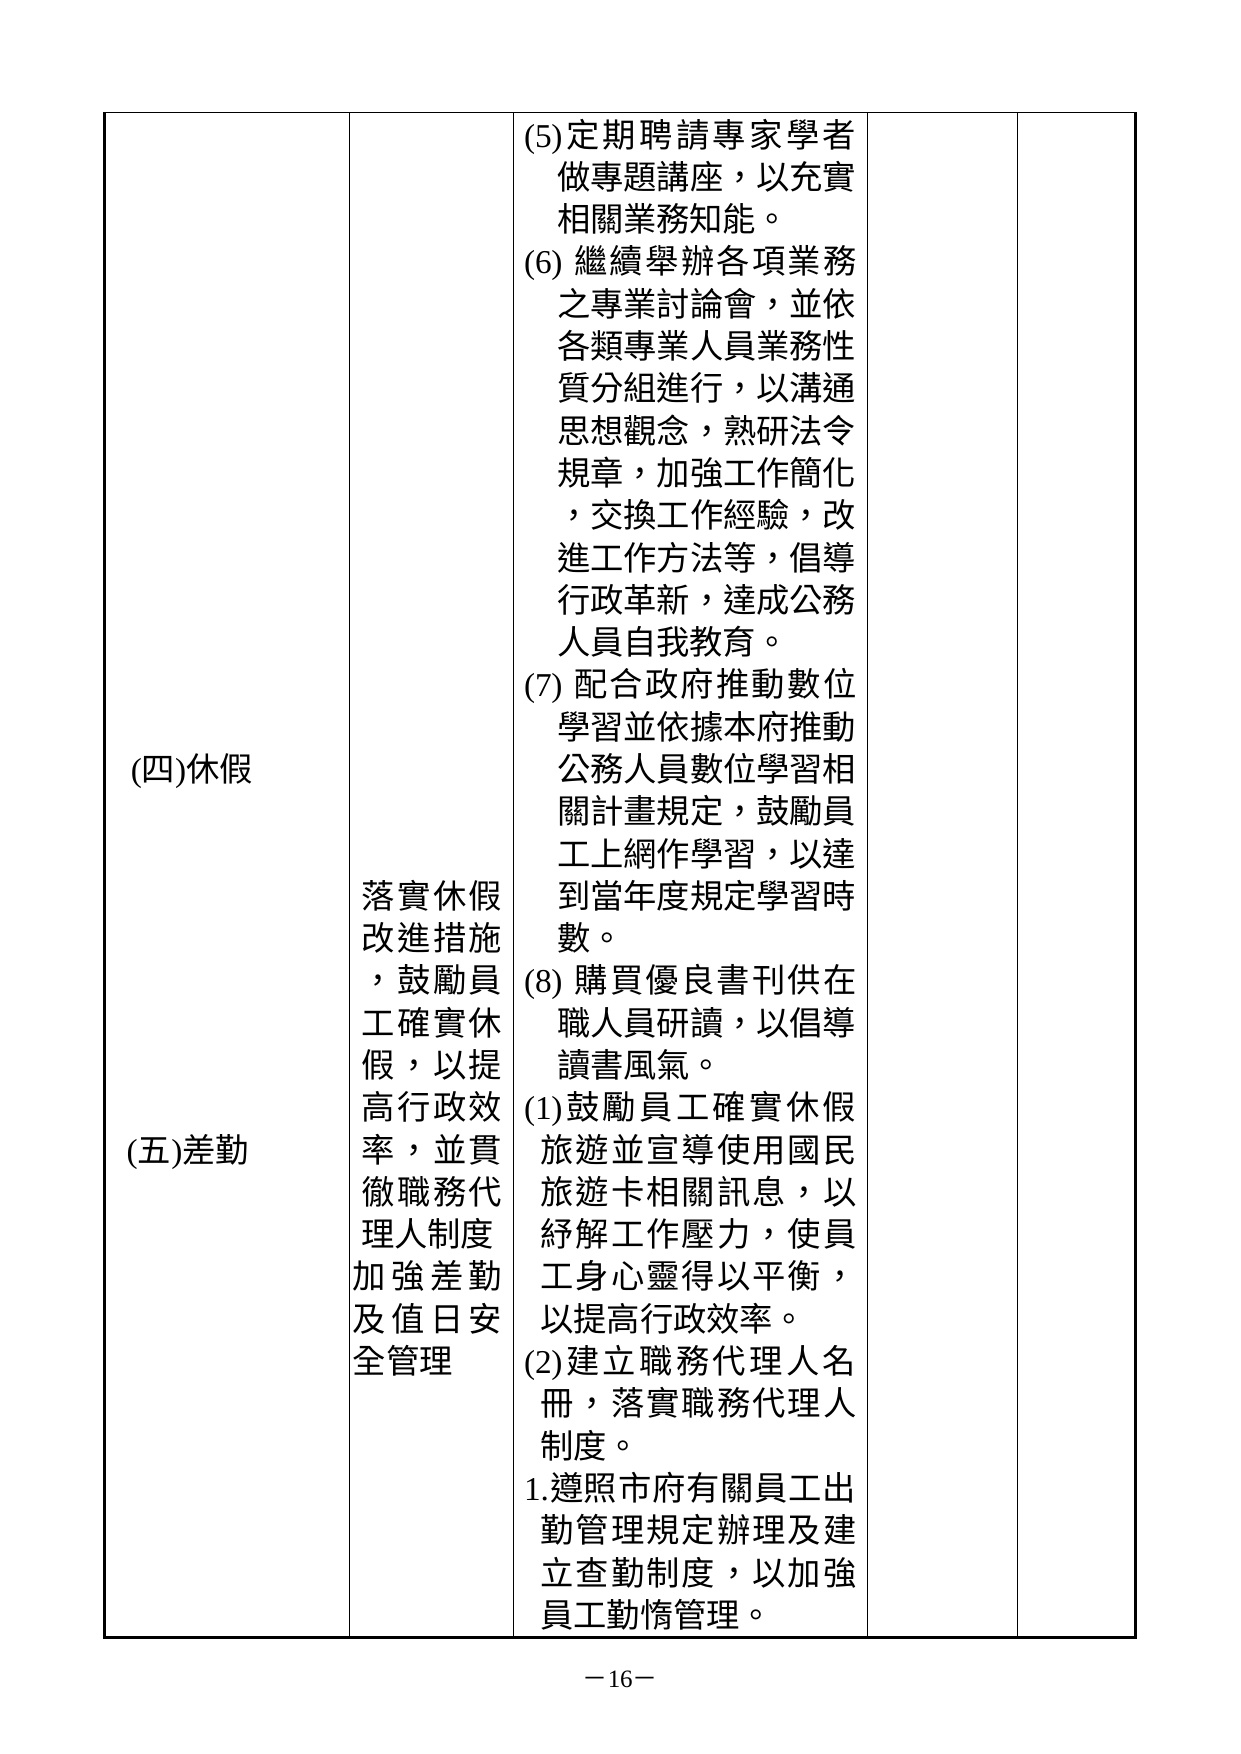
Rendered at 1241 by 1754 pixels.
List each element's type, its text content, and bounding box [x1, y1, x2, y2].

table_cell (1)配合政府推行電子公文俾提昇公文傳輸速度，提高行政效率。 (2)利用區務會議暨區親建議書函俾能提升效率效能。 (1)管理單位對員工 規定每月檢查乙次。 (2)與保全公司合約二十四小時看管維護。 (1)財產增減、移動登帳報告登記。 (2)財產增減月報、半年報、報廢表之編擬年統計表，並定期（不定期）盤點清查。 (3)「市有財產管理系統」線上作業。 (1)房地產等不動產權 登記。 (2)辦理一般產權責任 簽證。 (3)房地產租借事項。 (4)一般財產租借事項。 (5)租借爭執處理。 (1)依工友管理規定並 依高雄市政府事務勞力替代措施推動方案及相關規定辦理。 (2)工友工作，明確劃分工作責任區，並協助活動廳舍佈置。 (3)業務助理應各單位需要僱用，並嚴加考核管理。 (4)業務助理員均依法辦理保險，並依勞基法僱用，保障其權益。 (1)本所檔案是由正式 編制人員管理並依檔案法規定，處理檔案，一切以電腦化管理為主，人工為輔，定期將超越年限文書，依法銷毀。 (2)對員工查閱檔案設有登記簿並經機關首長簽准後查閱。 (3)檔案目錄管理員建立明確。 (1)各項收入解繳市庫 (2)支票開立及之付款作業。 (3)員工薪津及各項獎金發放。 (4)全年所得匯總及扣繳申報。 (1)本所對人民請願、訴願、國家賠償等案件，均依法辦理，保障人民生命財產。 (2)本所法律諮詢在長青活動中心免費服務，受到市民好評。 切實執行「高雄市各區 鎮市公所加發櫃台化及 服務台功能為民服務實 施計畫」。 (1)以「顧客導向」立場 為民服務，提供更多 元之服務途徑，積極 解決民眾問題。 (2)加強宣導本府24小時服務專線－「1999．高雄萬事通」。 配合市府推動基層建設 、綜合發展計畫辦理。 配合市府、市府管制項 目執行方案列管。 人民陳情案件、各種會 議決議案、人民訴願案 、維護公共安全等之追 蹤管制。 實施每週列管，每月公 文總檢查。 配合市政府資訊系統推動辦理。 (1)向行政院研考會申請超連結並建置村里網站。 (2)定期更新網路村里網頁資料。 (1)配合辦理資通安全演練及通報作業。 (2)定期修補程式漏洞。 按內政部訂頒「地方行政機關組織準則」，有效管制員額，合理用人，已達建立「小而美、小而能」之政府為目標。 (1)賡續檢討修正分層負責明細表，印發各單位作為授權之依據，並要求徹底執行。 (2)貫徹逐級授權原則，對與民眾員工之業務項目項目，配合工作簡化檢討修訂。 (3)依照行政院訂頒「行政院業務委託或外包民間辦理實施計畫」暨補充規定等，擴大實施行政業務委託或外包民間辦理。 (1)各職務出缺，確實依據有關任用法規規定，任用具有任用資格人員，各級人員之派代，均依任用法規規定及人事權責辦理，並依規定期限辦理送審、請任、請免。 (2)各職務出缺先決定內陞或外補或依 「考試及格人員分發辦法」規定，申請分發考試及格人員補充人力，加強考用配合。 (3)確實查報缺額，提供考試作為舉辦高、普、特考等考試之參據。 (1) 依照考試院訂頒「公務人員陞遷法」及施行細則等規定辦理，使公務人員之升遷符合公開、公平、公正原則，以拔擢激勵優秀人才。 依據「公務人員任用法暨其施行細則」及銓敘部修正「職務歸系辦法」、「職務說明書訂定辦法」等有關法令規定辦理，並配合中央有關規定辦理職務普查，加強職務管理。 加強公務人員廉政倫理規範及公務人員服務法相關規定，並辦理公務人員相關權益宣導講習及辦理相關活動，以建立優質服務環境，並建立以顧客為導向的企業型政府，對內組織讀書會及設置書香交流站，提升讀書風氣，並配合專書閱讀書目，提報讀書心得，並辦理考核獎勵，鼓勵公務人員研究發展、主動創新。 依據「進用身心障礙人員作業要點」暨「原住民工作權保障法」規定進用身心障礙人員及原住民。 (1)依據「行政院所屬機關及地方行政機關推動性別主流化績效優良獎勵計畫」及「高雄市政府所屬各機關推動性別主流化績效優良獎勵計畫」等規定辦理。 (2) 配合本所婦女促進小組辦理各項促進婦女自我成長之研習活動，以積極辦理婦女參與決策。 (3) 機關女性人員比例每年成長。 (4) 鼓勵女性同仁擔任甄審會、考績會委員，積極參與機關決策。 (1) 依據公務人員考績法、專業獎懲標準及公務員服務法等有關法令規定辦理，並加強主管考核屬員責任，強化主管權責，整飭機關紀律，實施賞罰分明措施。 (2)建立嚴格的平時考核制度，並敦促其確實執行，以發揮平時考核之功能。 (3)責由各級主管確實對屬員考核，並密送人事室彙整，作為年終考績主要參據。 (4)要加強差勤管理，以作為平時考核之重要依據。 (5)平時考核之獎懲令核布後，仍應於30日內提考績委員會確認。 (6)依據「行政院及所屬各機關公務人員平時考核要點」及公務人員考績法等規定，辦理員工平時考核。 (7)各課室主管對屬員實施面談及平時考核並詳加記錄，每年4月、8月底彙整陳首長查閱並列為年終考績暨陞遷依據。 (8)對頑固不法涉及貪瀆人員，本「重獎重懲」原則嚴予懲處，以儆效尤，對平時工作有具體表現者，從優敘獎，使優者更加奮勉，劣者有所警惕，以刷新政治風氣，建立「清廉」政風。 (1) 每月定期召開會議，針對業務或提升為民服務品質等，研提興革意見。 (2) 訂定本所員工提案制度暨評審獎勵實施計畫，鼓勵所屬員工積極參與研提建議並核發獎金。 對公務人員著有功績、勞績或有特殊優良事蹟者，依據獎章條例遴選合於表揚條件人員，請頒獎狀及獎章，以激勵士氣，提高行政效率。 凡公務人員有特殊功 績、勞績或優良事蹟， 依規定專案請頒功績 、楷模獎章外，服務成 績優良者，於退休（職 ）、資遣、辭職或死亡 時，任職滿40年者， 請頒特等服務獎章；任 職滿30年者，請頒一 等服務獎章；任職滿20 年者，請頒二等服務獎 章；任職滿10年者， 請頒三等服務獎章。 (1)配合訓練機構辦理之訓練課程，選送適當人員受訓，尤其鼓勵員工參加英語等外國語之語言課程，以提升員工素質及外語能力。 (2)鼓勵員工參加各項進修或利用公餘時間參加大專以上學校進修。 (3) 落實終身學習理念，鼓勵員工參與訓練與研習，不斷學習與成長，充實專業知能。 (4)依公務人員訓練進修法及市府年度訓練研習計畫，配合政策辦理員工訓練及舉辦專題演講，並加強人文素養、性別主流化、面對媒體、在職培訓發展、提升英語力、新進人員訓練、國際人權公約、公務倫理、法治教育、核心能力暨公務人員溝通與宣導能力、執行力與應變力等相關訓練課程，以型塑優質組織文化，培育卓越公務人力，並鼓勵同仁報名參加其他機關辦理之相關活動。 (5)定期聘請專家學者做專題講座，以充實相關業務知能。 (6) 繼續舉辦各項業務之專業討論會，並依各類專業人員業務性質分組進行，以溝通思想觀念，熟研法令規章，加強工作簡化，交換工作經驗，改進工作方法等，倡導行政革新，達成公務人員自我教育。 (7) 配合政府推動數位學習並依據本府推動公務人員數位學習相關計畫規定，鼓勵員工上網作學習，以達到當年度規定學習時數。 (8) 購買優良書刊供在職人員研讀，以倡導讀書風氣。 (1)鼓勵員工確實休假旅遊並宣導使用國民旅遊卡相關訊息，以紓解工作壓力，使員工身心靈得以平衡，以提高行政效率。 (2)建立職務代理人名冊，落實職務代理人制度。 1.遵照市府有關員工出勤管理規定辦理及建立查勤制度，以加強員工勤惰管理。 2. 本所值日勤人員均遵照市府頒發之值日規定要點實施，並請各課室主管要求所屬在值勤時間應堅守崗位外，另為加強辦公處所之安全，假日及值夜均委由保全公司系統之監控。 (1)依「高雄市政府及所屬各機關性騷擾防治與申訴作業注意事項」規定辦理。 (2)依規定組成本所性騷擾申訴評議委員會，負責本項業務之推展。 (3) 利用集會及文宣等各種傳遞訊息方式，加強宣導性騷擾防治觀念及申訴管道，並在各項訓練講習課程中，適當規劃性別平權及性騷擾防治相關課程。 確實依照行政院訂頒「全國軍公教員工待遇支給要點」之規定核發員工薪資，以安定公務員工生活。 依照「全國軍公教員工待遇支給要點」規定，員工遇有婚喪、生育、子女教育，核給各項補助費以改善員工生活。 舉辦員工郊遊、健行、登山等活動。 (1) 加強辦理退休，對以屆齡退休人員均列冊管制，並於屆滿三個月前通知辦理退休手續。 (2)嚴格審核申請退休及資遣案件。 (3) 調查所屬機關羅患重病或不適任現職人員，列冊管制，並如期嚴格執行辦理退休或資遣，依規定辦理退休資遣。 (4) 財政狀況，依年老，體弱多病優先順序辦理自願退休。 協助遺族辦理撫卹，並派員慰問遺族，依法適時予以辦理員工撫卹案件。 依據「公務人員俸給法」、「公務人員加給給與辦法」核發薪俸。 (1)配合心理諮商與輔導業務，鼓勵員工參加心理健康諮商訓練，使員工瞭解心理健康與諮商之資源管道。 (2)辦理員工身心健康專題講座，邀請專家學者專題演講，宣導心理健康與諮商輔導觀念，提昇員工健康自我管理能力。 (3)依據「高雄市政府補助公教人員健康檢查作業規範」，及配合市府推動公教人員健檢補助方案，規劃分配員工參加健檢人員，並提供各大合格醫院診所健檢資訊予同仁知悉。 召開員工月會，增進溝通管道及參與建議機制，以利業務推展。 (1)根據「員工協助方案部落格」、「人事簡訊」、「待遇福利退撫關懷」、「生活宅急便站」、「專區園地」等5個主題於本所實施各項人事服務工作。 (2)利用員工月會加強宣導及以通知方式轉知各員工瞭解人事關懷服務方案，達到人事服務目的。 (3)訂定「本所績優員工表揚實施要點」，凡承辦業務表現優良之同仁，得由各課室主管簽請區長核定後，會請秘書室製作獎狀並於員工月會中頒發，以激勵員工士氣、鼓舞工作情緒，發揮團隊精神。 (1)鼓勵退休人員踴躍擔任志工，主動調查退休人員擔任志工之意願，並蒐集需用志工機關之需求，提供退休人員參酌。 (2)鼓勵退休人員至行政院人事行政局「銀髮公教志工人力銀行」網站登入報名參加志工。 (1)確實執行人事資料考核，務求達100分之目標及正確性。 (2)配合市府轉換Web hr人力資源管理系統教育訓練及講習，派員參加，以提昇人事人員操作運用系統。 (1)依據本所特性、本區民意調查反映及上級重點需求，研訂年度工作計畫 (2)針對各項易滋弊端業務，適時修訂防弊措施，並實施業務稽核。 (3)蒐集地方與情及興革意見，提供首長施政參考。 (1)製作各種海報宣導相關法令及政府肅貪政策，達寓教於樂的功能。 (2)適時播放法紀教育光碟片供員工觀賞。 (3)延聘專家學者講述各項法律常識，提昇員工守法觀念。 (4)舉辦員工法律常識有獎徵答，以增進同仁之法學素養。 (1)按時召開廉政會報會議，檢討政風工作推動之成效。 (2)加強採購案件之抽驗抽查工作，發現缺失立即檢討改進，有違法情事者移送司法單位偵查。 (3)加重主管督導考核屬員之責，以收層層節制防微杜漸之功。 (4)廣為宣導本所受理檢舉信箱及電話。 (1)對檢舉人確實做到保密機制，嚴防檢舉人曝光。 (2)迅速查明事情原委，函覆檢舉人，提昇肅貪效率。 (1)積極發掘廉潔事項，辦理表揚端正政風廉潔楷模，樹立清明政治風氣。 (2)建議首長調整風評操守不佳員工職務，以杜絕弊端發生。 (1)定期、不定期實施機密維護檢查，檢討維護缺失，立即改進。 (2)加強資訊機密之維護措施，防止有心人士竊取資料。 (3)轉發各類保密資料， 供員工閱覽；並利用各種集會要求同仁注意機密之維護。 (4)訂定公文書處理流程規定及影印機、傳真機、電腦使用管理辦法，防止機密外洩。 (1)定期實施安全狀況研判及檢查，並召開安全維護會報檢討各項缺失予以改進。 (2)加強各項防護措施落實維護工作。 (3)協調警察分局加強本機關之巡邏。 依高雄市地方總預算案 編歲出概算編製應行注 意事項、高雄市地方總 預算編製作業手冊及有 關規定，就各業務單位 工作計畫所需，核實編 製年度歲入與歲出預算 。 預算完成法定發布或核 定保留程序後，依直轄 市及縣（市）單位預算 執行要點及市府補充規 定，參照各業務單位年 度工作計畫進度，編製 預算（保留）分配表陳 報市府核定後付諸實施 ，並切實監督執行。 視實際業務需要，依照 預算法與中央及地方政 府預算籌編原則，及直 轄及縣（市）單位預算 執行要點之規定，適時 辦理追加（減）預算或 動支市府第二預備金， 並依高雄市政府動支災 害準備金作業要點，及 時辦理動支災害準備金 作業。 (1)經費動支核簽應與預算編列用途相符;預算執行應與計畫進度相合，如有落後，促請業務單位注意檢討改進。 (2)採購計畫應依政府採購法及相關子法規定程序辦理。 (3)健全財務秩序，加強財務內控，除嚴格審核各項收支憑證外，不定期實施現金、票據與證券查核等。 (4)依據簿籍按月編製會計報告;上半年編製半年結算報告，按年編製單位決算。 (5)各項支付案件依法審核，除採購卡給付項目外，儘速隨到隨辦，完成支付手續，一般以不超過五天為限。 (1)辦理各類公務統計報表之審核與管理。 (2)配合及協調辦理各項統計調查工作。 (3)兼（協）辦統計調查人員之遴選與聯繫。 (1)辦理本區各里長、鄰長辦公費及交通費轉帳事宜。 (2)辦理本區各里辦公處村里行政業務檢討會報。 (3)辦理本區里鄰長文康研習活動。 (4)推薦本區特優里鄰長及績優民政人員，接受市府及本所表揚事宜。 依據公職人員選舉罷免法及相關規定辦理。 (1)辦理林園區民防組織幹部及組員講習活動。 (2)依照上級頒布計畫配合辦理萬安防空演習事宜。 (3)執行轄內家戶防護、民防教育宣導及公有防空避難設備管理任務。 輔導宗教團體業務。 公共造產管理維護。 (1)函復高雄地方法院民事執行處有關查封土地是否訂三七五租約。 (2)私有耕地三七五租約註銷變更登記及區有耕地租賃.調解業務。 (3)地籍圖重測無法投遞公示送達公告及配合經建課辦理農業用地使用證明書審查。 (4)辦理本區祭祀公業登記清理變更。 (1)本區各公墓管理、環境維護。 (2)本區各公墓用地已禁葬，對違法濫葬持續查報作業。 學齡兒童入學調查、通 知及中途輟學學生追蹤 輔導繼續就學。 (1)辦理林園區各界慶祝母親節、父親節暨頒獎表揚全區各里模範父親及母親。 (2)辦理各項社教活動。 (3)配合市府文化局辦理文化資產等清潔管理維護保存。 (4)辦理文化資產現況定期查報、突發事件緊急通報。 (1)辦理區內各項體育活動及各項社會教育模範表揚。 (2)承辦全區文藝活動，配合區內各機關團體學校辦理文化活動。 (1)配合辦理原住民急難救助、醫療補助、購屋補助、建構及修繕補助貸款、整修建住宅補助、租賃住宅補助及綜合發展基金貸款、國宅配售、法律服務、協助解決生活上所遭遇之困境，使其獲得實質之照顧。 (2)積極鼓勵原住民青年參加職業訓練，習得一技之長，提升生活水準。 (3)宣導原住民登記族別，提升族別住記率。 (4)輔導原住民加入全民健康保險、繳納國民年金，保障其權益 (5)原住民幼童托教補助、依據高雄市都市原住民生活發展計畫辦理。 (1)協助衛生單位推行醫療保健及公共衛生工作。 (2)鼓勵市民按時接受各項疫苗接種。 (1)每月定期召開登革熱區級防疫指揮中心會議，建立跨單位合作機制。 (2)輔導各里成立環境整頓或環境改造相關工作之志工隊。 (3)規劃辦理里鄰長登革熱研習會及社區民眾登革熱衛教宣導。 (4)請里幹事查報各轄區破損空屋並函報各權管單位。 (5)病媒蚊調查布氏指數三級以上里段，於3-7日內動員清除孳生源工作（落實三級大掃除、四級大掃蕩）。 (6)協調各權責機關根本處理轄內積水地下室、破損空屋、髒亂空地、廢輪胎廠、回收廠、陽性水溝、大型隱藏性孳生源。 (7)落實大雨後48小時七大列管點複查及登革熱防治工作。 (1)於流感大流行時，配 合衛生單位執行轄區 臨時集中收治隔離場 所防治措施。 (2)利用各種集會協助 宣導市民接種流感疫苗及流感防治措施。 (3)配合衛生單位辦理流感種子教師與防疫志工組隊培訓。 (1)利用各種集會協助宣導愛滋病、結核病防治及七分篩檢表。 (2)鼓勵市民利用轄區衛生所資源，接受愛滋病毒篩檢。 (3)協助經濟弱勢者參與X光巡檢活動。 (1)配合衛生單位強化轄區內里長、里幹事推動「老人免費裝假牙」人員在職教育訓練。 (2)結合社區資源宣導「老人免費裝假牙」政策。 (1)協助宣導預防食品 中毒5原則：要洗手 、要清潔、要生熟食 分開、要澈底加熱、要低溫保存。 (2)協助宣導民眾均衡 攝取各類新鮮食物 ，減少因攝取大量單 一食物而提高特定污染物質之風險。 結合社區組織、團體推動社區健康營造。 (1)配合衛生單位針對所 轄里長、里幹事辦理 自殺防治守門人訓練 ，落實守門人功能， 訓練成果累計達轄區 里數80%以上。 (2)利用行政資源及各項集會協助推動安心專線：「0800799885」。 落實社區內自殺高風險 個案之發掘、關懷、轉 介及通報。 協助宣導法務部藥頭檢 舉專線0800024099*2及 24小時不打烊免付費戒 毒成功專線0800770885 （請請你、幫幫我）。 (1)於跑馬燈或LED看板播放「檳榔子本身就是致癌物，即使不加紅灰、白灰、荖花、荖葉等添加物，嚼它就是會致癌」及「政府提供免費子宮頸癌、乳癌、大腸癌、口腔癌四項癌症篩檢，符合篩檢資格民眾請洽各區衛生所。 (2)協助本市衛生所辦理 癌症防治篩檢工作。 (1)協助發掘及通報社區 有長期照顧需求個 案。 (2)結合社區資源宣導長 期照顧服務。 (1)辦理65歲以上中低 收入老人生活補助津 貼。 (2)受理中低收入老人公費安養申請及重病住院看戶補助。 (3)受理優惠記名卡的申請。 (4)辦理重陽節敬老系列活動及敬老禮金發放。 (5)辦理老人參加全民健保自付額補助及核退事宜。 (6)老人活動中心經營管理維護。 (1)受理民眾申請身心障礙手冊及生活補助。 (2)受理身心障礙生活器具補助。 (3)受理身心障礙者日間照顧及住宿式照顧費用補助。 (1)受理特殊境遇家庭緊急生活扶助與子女生活津貼、托育津貼及教育補助證明等之申請審核及核定。 (2)受理設籍前外籍配偶遭逢特殊境遇之家庭扶助之申請審核及核定。 (1)受理低收入戶之申請。 (2)配合辦理低收入戶各項福利事項等社會救助工作。 (3)配合辦理急難及災害救助。 (4)整備充實災民收容救濟站，辦理災害期間災民收容安置作業與暢通災害期間救災物資調動管道。 (1)特殊境遇家庭子女生活、托育津貼及教育補助證明。 (2)弱勢家庭兒童生活扶助。 (3)單親家庭子女生活、教育補助。 (1)第一類村鄰長健保及健保費收款等業務。 (2)第五類低收入戶福保健保業務。 (3)第六類區民健保及榮民健保等業務。 (1)輔導社區發展協會業務。 (2)辦理人民團體相關事宜。 (3)輔導社區照顧關懷據點事宜。 (4)輔導社區生產建設基金之運用與管理並定期(一年)查核存款情形。 (1)依據商標標示法辦理。 (2)協助宣導及輔導廠商商品正確標示。 (3)協助實施商品標示抽查。 將拍賣及民刑事案件予以公告並及時依限將處理情形函復法院。 。 按季調查農情，包括 農、畜之調查，調查工 作在每季結束前1個月 內完成，依照表格如期 陳報。 自有耕地上興建農舍， 須申請「確無自用農舍證明書」。 依據「農業機械使用證申請及核發須知」受理申請，經審查符合規定後發給使用證及農機用油免營業稅憑單。 人行道上、安全島上種植完成之路樹，利用各種集會宣傳，督促民眾配合，共同愛護。 定期於每年5月及10月調查轄區內大規模戶及一般養豬戶隻數分類統計呈報。 稻田轉作休耕係依據水旱田利用調整細部實施計畫」執行措施，每年2期受理申報、調查、核定及編製輪作獎勵、休耕給付清冊。 依據96.1.29.修訂之農業發展條例規定，人民申請耕地所有權移轉、不課徵土地增值稅及申請繼承或贈與免徵遺產稅、贈與稅時應申請「農業用地作農業使用證明書」。 (1)利用集會活動教育 宣導。 (2)配合水土保持宣導 月活動舉辦各項宣 導活動。 依據高雄市珍貴樹木保護自治條例第2條第1項規定辦理。 漁業調查統計及月報年報之編製、漁業普查、養殖漁業放養量申報、漁業天然災害查報救助、陸上漁塭養殖漁業登記證申請，陸上漁塭養殖漁業農許使用申請。 (1)依據里民大會建議 案及其他各項集會 之建議案件會同里 長、里幹事實地勘 估、預估工程費，擬定工程先後順序。 (2)配合編列之工程費，擬定工程計畫及進度表，陳報市政府核定後，依照計畫執行。 (3)依據新制定高雄市 市區道路管理自治 條例執行6公尺以 下道路路面之改善 及養護。 據各里所提之建議案件實地勘查，專案報請養護工程處編列預算辦理。 (1)寺廟、教堂、社區、里活動中心、辦公廳舍等之綠化工作，分別由本所相關課室辦理。 (2)住戶屋頂、陽台、 庭院綠化所需花木 之申請，配合養護 工程處之規定辦理。 於每年6月配合高雄市政府經濟發展局辦理轄內工廠營運調查及工廠執照之校正，以便掌握工廠營運實況及其家數。 (1)配合財稅相關單位 辦理各項稅務宣導。 (2)財產稅（房屋稅、 地價稅）補單事宜。 (1)中小排水（一般排 水）改建、修建及計畫提報。 (2)全區6公尺以下道路排水溝新建、改建、修建及維護 (3)高雄市政府委託辦 理事項。 (4)側溝修建及計畫提報。 (5)災修工程案件提報。 (1)啟動防汛緊急應變 小組進行災害搶險 整備工作，並通報 本所相關課、室及 轄區內相關單位進 行人員機具整備工 作，加強防災宣導 及防搶險措施。 (2)購置砂包抽水機整 備，連絡開口合約 廠商備妥挖土機、 吊車、發電機等機 具設備待命。 (1)市府年度開闢公共 設施案，凡遇區民 反對或持異議者， 透過地域性情感及 地方士紳協調說明 建立其共識。 (2)協助拆遷補償事宜。 辦理地方普查工作宣導、普查區之規劃、普查之調派及調查工作之完成。 (1)辦理民國84年次役男兵籍調查，建立兵及調查資料。 (2)辦理役男體檢及抽籤。 (3)依據市政府配賦人數按梯次徵集並由區公所派員護送至新兵訓練中心入營報到。 (4)受理役男在學緩徵、延期徵集及免禁役申請。 (5)受理役男家庭因素替代役及家庭因素補充兵之申請。 (1)確實辦理在營軍人家屬之生活扶助。 (2)列級家屬之健保補助及醫療費補助。 (3)受理在營軍人申請在營證明。 (4)辦理各梯次役男入營輸送作業。 (1)辦理國民兵異動管理。 (2)辦理替代役役男因病停役免予回役案件。 (3)辦理替代備役役男役籍資料列管及異動。 (1)辦理後備軍人退伍歸鄉報到。 (2)辦理後備軍人停役、轉免役、回役、禁役。 (3)辦理後備軍人資料清查核對。 (4)辦理後備軍人退伍令遺失申請補發。 (1)區內6米以下巷道路面及水溝維修 [514, 113, 867, 1636]
table_cell (四)休假 (五)差勤 [106, 113, 349, 1636]
table_cell [1018, 113, 1134, 1636]
table_cell 17,604,840 45,843,840 22,400 20,000 22,205,840 1,277,000 1,400,000 73,080 7,000,000 [868, 113, 1017, 1636]
table_cell 推行電子 公文交換 工作 加強廳舍 管理對本 所內部設 備定期檢 查 1.財產登 記 2. 財產經營 加強對工 友及業務 助理管理 工作 。 . 檔案典藏 、查閱、 保管、檢 調、銷毀 財稅收支 加強請願 、訴願工 作推行及 國家賠償 案件之處 理 推動行政 革新，積 極研究發 展，以創 新區政 加強推行 為民服務 ，落實基 層服務工 作 逐年配合 預算納入 施政計畫 推動執行 1. 施政計畫列管 2. 特定管制案件之審核 公文檢查 1.行政資訊系統推動 2.推展網路村里 3.加強資通安全 1. 合理調查調整組織編制，有效運用人力，建立小而美、小而能之政府 2. 貫徹分層負責，擴大授權並實施行政業務委託民間辦理，以強化人力運用，提高行政效能 3.貫徹依法用人，考試用人，以達考用合一之用人政策 4.貫徹執行陞遷制度，人事公開、公平、公正外補作業 5.辦理職務歸系，加強職務管理 6. 強化公務人員倫理觀念及建構優質溝通協調機制 7. 貫徹足 額進用 身心障 礙人員 及原住 民政策 8.拔擢績優女性落實性別主流化。 1. 嚴密考核獎懲以達獎優汰劣之目的 2. 依機關特性與需要，自訂具體可行之激勵措施，執行後確具激勵士氣之效益 3. 表揚資身績優人員，以激勵士氣，提高行政效率 4.依照「獎章條例」等規定，請頒公務人員功績、楷模、服務獎章，以激勵士氣 加強在職員工訓練進修並薦送績優人員深造暨加強公務人員行政倫理觀念 落實休假改進措施，鼓勵員工確實休假，以提高行政效率，並貫徹職務代理人制度 加強差勤及值日安全管理 性騷擾及性別歧視防治 1.依法支給待遇，改善公教員工生活 2.加強辦理員工福利，照顧其生活 3.舉辦文康活動及其他休閒活動 4.加強辦理退休資遣，消除無效人力 5.撫卹案 件適時辦 理並派員慰問 6.依規定 支俸 7.加強員 工健康自我管理，提供諮商與輔導之資訊 8.召開員 工月會 9.推動員工協助方案及心理健康等人事關懷服務方案 10.鼓勵退休人員參與公共事務 11.執行人事資料考核及配合人力資源管理系統（Web hr）操作訓練及講習 依據本所特性、本區民意調查反映及上級重點需求，研訂年度工作計畫 宣導政府掃除黑金、檢肅貪瀆、查察賄選之決心，建立員工依法行政觀念，塑造民眾信任政府及廉潔政風之形象 強化廉政會報功能，落實防弊措施，鼓勵民眾勇於檢舉 廣為宣傳 鼓勵民眾 檢舉不法 公務，立 即查處， 並將查處 情形函覆 檢舉人 獎勵表揚端正政風廉潔楷模 提高員工保密警覺，防止洩密案件發生。 結合行政力量，加強首長之安全維護及確保機關之安全 1.單位預 算之籌編 預算分 配 3. 追加（減）預算及動支預備金之辦理 嚴密預算 執行，發 揮會計管 理功能 辦理各項 統計業務，發揮統計支援決策功能 村里行政業務 公職人員選舉 民政警政業務 宗教輔導業務 公共造產業務 土地行政業務 公墓管理 教育行政 管理 社教活動業務、推動文化資產保存維護工作 體育活動業務 改善原住民生活，輔導原住民就業 醫療防疫保健工作及疫苗接種 登革熱防治宣導 有效預防流感感染 愛滋病及結核病防治宣導 5.老人免 費裝假 牙服務 6.預防食 品中毒 5要及 認識食 品風險 7.社區建 康營造 8.自殺防 治守門 人訓練 9.高風險 通報 10.反毒專 線宣導 11.檳榔危 害防治 及癌症 防治宣 導。 12.社區長 期照顧 服務。 辦理老人福利事宜 辦理身心障礙福利事項 辦理各項婦女福利事宜 辦理各項社會救助等相關事宜 5.辦理各 項兒童青 少年福利 事宜 6.辦理全 民健保 業務及 村鄰長 社會保 險業務 推展社區福利業務 保障消費者權益，建立良好商業規範 處理法院各項拍賣案件及民刑事公告事項 1.辦理農 情調查 報告業 務 2.確無自用農舍證明書之核發 3.農業機械使用證暨農機用油免營業稅憑單核發 4.協助維護路樹美化環境 5.辦理養豬頭數調查 6.受理農戶種稻及稻田輪作、 休耕申請、調查、核定 7.農業用地作農業使用證明書 之核發 8.水土保持教育宣導。 9. 珍貴樹 木提報 及保護 事項 10.漁業相 關業務 執行加強 基層建設 方案 有關街、路、巷、弄建議裝設路燈案件之轉報 鼓勵本區全美化、綠化市容 辦理工廠營運調查及校正。保障消費者權益，建立良好商業規範 協辦稅務事宜。 依授權辦理中小型排水道等維護管理作業 配合水利局辦理災害搶險工作。 協調配合順利完成公共設施之開闢 。 配合行政院主計處辦理普查工作 徵集業務 勤務業務 編練業務 後管業務 小型工程 [350, 113, 513, 1636]
